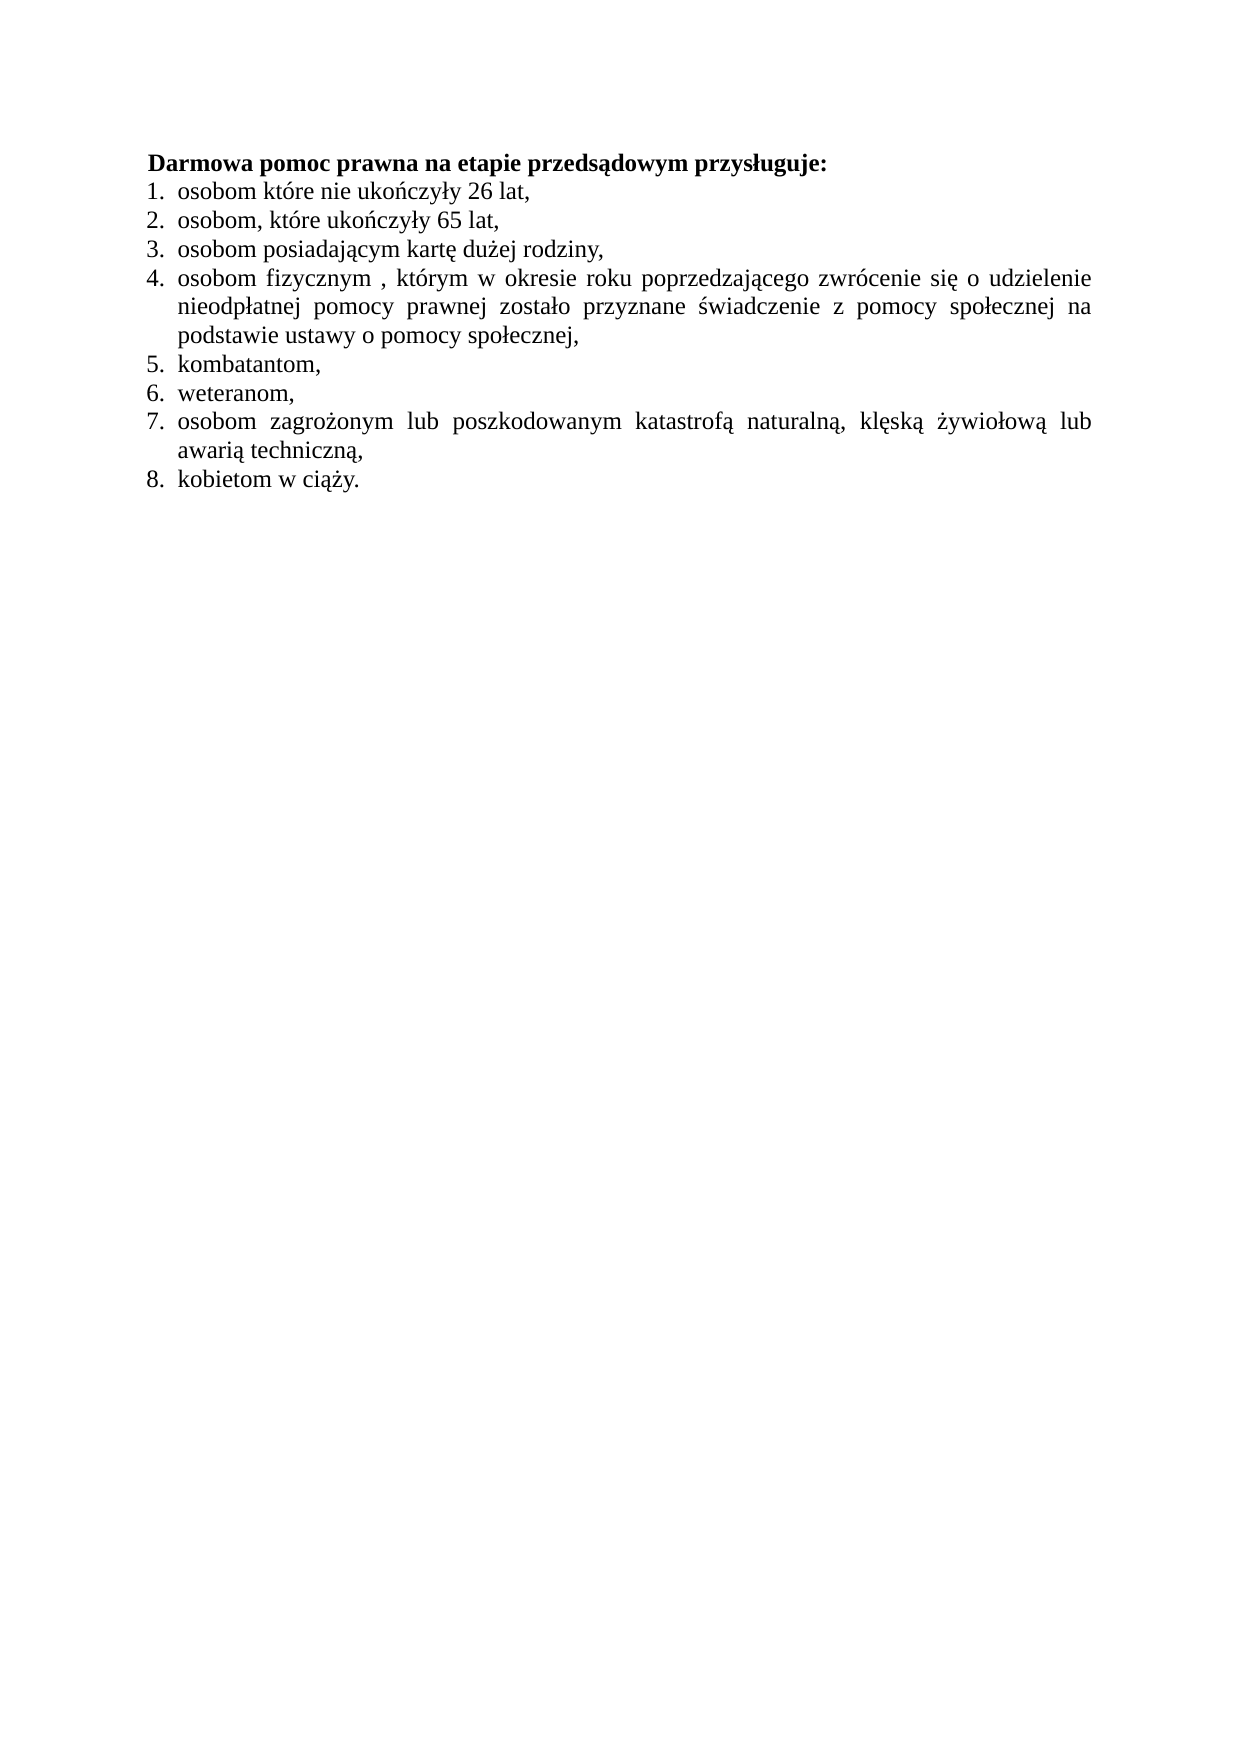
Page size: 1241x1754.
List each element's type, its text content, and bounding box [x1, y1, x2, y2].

list osobom zagrożonym lub poszkodowanym katastrofą naturalną, klęską żywiołową lub awarią techniczną, [146, 406, 1092, 464]
list osobom posiadającym kartę dużej rodziny, [146, 234, 1092, 263]
list weteranom, [146, 378, 1092, 406]
list osobom które nie ukończyły 26 lat, [146, 176, 1092, 205]
list osobom, które ukończyły 65 lat, [146, 205, 1092, 234]
list kombatantom, [146, 349, 1092, 378]
text Darmowa pomoc prawna na etapie przedsądowym przysługuje: [148, 148, 1092, 176]
list kobietom w ciąży. [146, 464, 1092, 493]
list osobom fizycznym , którym w okresie roku poprzedzającego zwrócenie się o udzielenie nieodpłatnej pomocy prawnej zostało przyznane świadczenie z pomocy społecznej na podstawie ustawy o pomocy społecznej, [146, 263, 1092, 349]
